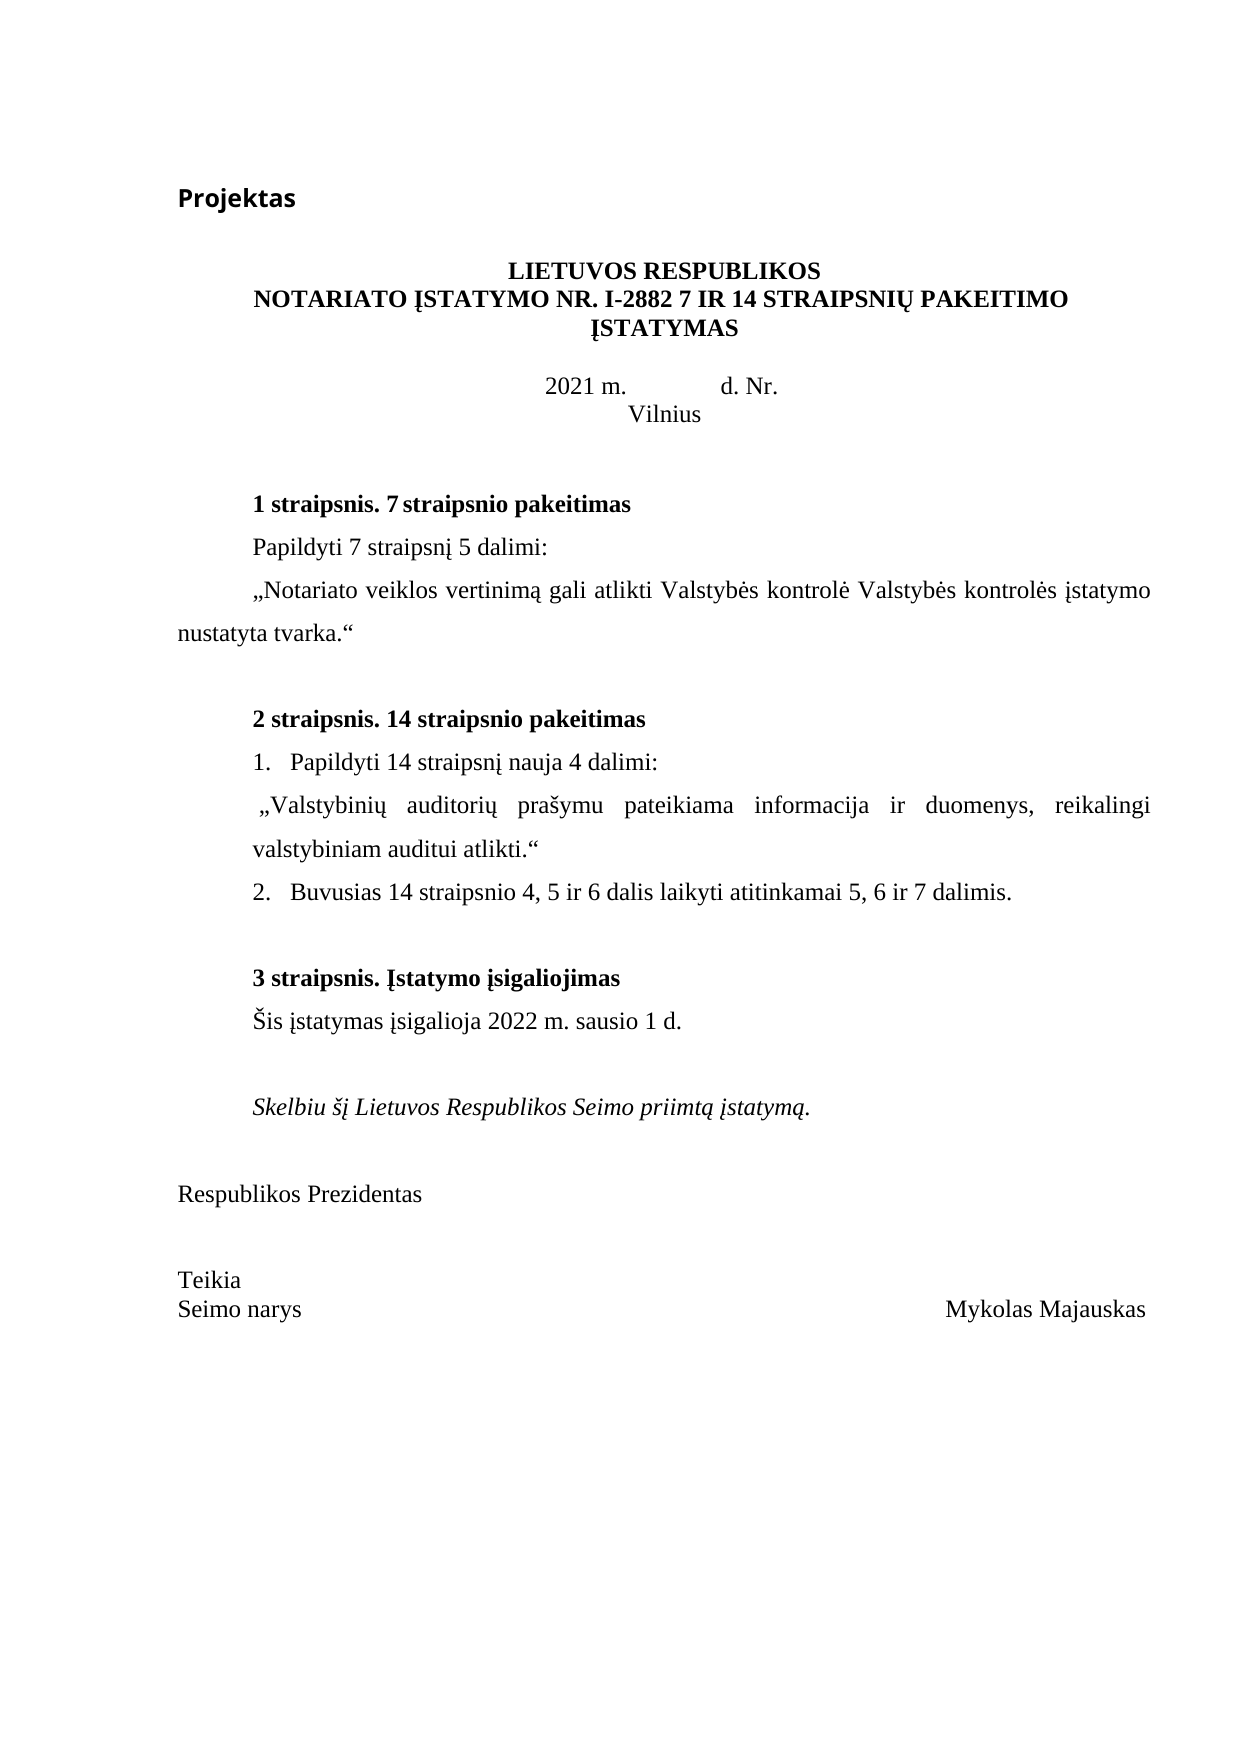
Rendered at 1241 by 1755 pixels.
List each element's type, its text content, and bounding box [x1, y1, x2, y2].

text ĮSTATYMAS [177, 313, 1152, 342]
text Skelbiu šį Lietuvos Respublikos Seimo priimtą įstatymą. [177, 1092, 1152, 1121]
text „Notariato veiklos vertinimą gali atlikti Valstybės kontrolė Valstybės kontrolės įstatymo nustatyta tvarka.“ [177, 575, 1152, 647]
text LIETUVOS RESPUBLIKOS [177, 256, 1152, 284]
text „Valstybinių auditorių prašymu pateikiama informacija ir duomenys, reikalingi valstybiniam auditui atlikti.“ [252, 791, 1152, 862]
text 1. Papildyti 14 straipsnį nauja 4 dalimi: [252, 747, 1152, 776]
text 2 straipsnis. 14 straipsnio pakeitimas [177, 704, 1152, 733]
text Respublikos Prezidentas [177, 1179, 1152, 1207]
text Teikia [177, 1265, 1152, 1294]
text NOTARIATO ĮSTATYMO NR. I-2882 7 ir 14 STRAIPSNIŲ PAKEITIMO [177, 284, 1152, 313]
text Seimo narys Mykolas Majauskas [177, 1294, 1152, 1322]
text Projektas [177, 147, 1152, 215]
text Papildyti 7 straipsnį 5 dalimi: [177, 532, 1152, 561]
text 2. Buvusias 14 straipsnio 4, 5 ir 6 dalis laikyti atitinkamai 5, 6 ir 7 dalimis. [252, 877, 1152, 906]
text 2021 m. d. Nr. [177, 371, 1152, 399]
text Vilnius [177, 399, 1152, 428]
text Šis įstatymas įsigalioja 2022 m. sausio 1 d. [177, 1006, 1152, 1035]
text 3 straipsnis. Įstatymo įsigaliojimas [177, 963, 1152, 992]
text 1 straipsnis. 7 straipsnio pakeitimas [177, 489, 1152, 517]
